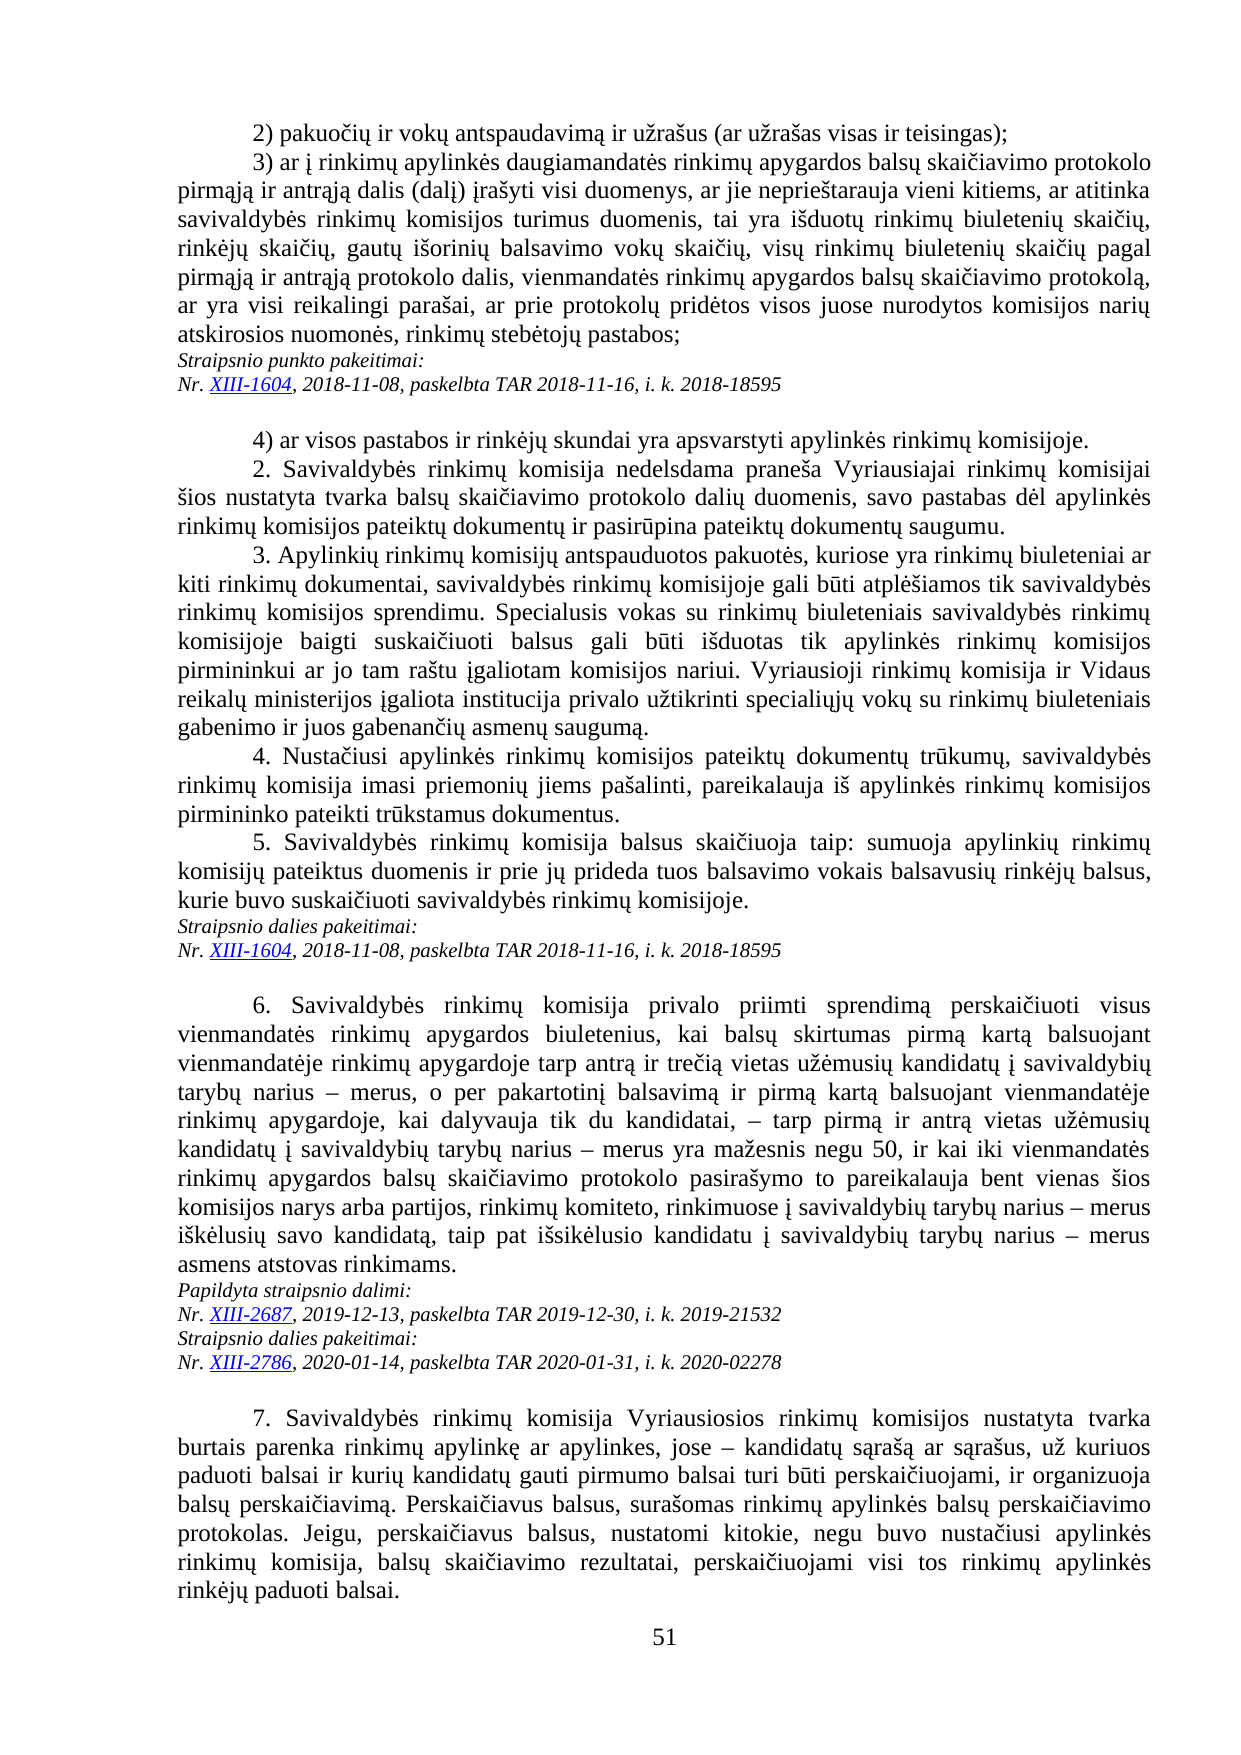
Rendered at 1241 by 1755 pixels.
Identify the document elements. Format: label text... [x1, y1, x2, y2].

text 2) pakuočių ir vokų antspaudavimą ir užrašus (ar užrašas visas ir teisingas); [177, 118, 1152, 147]
text 3) ar į rinkimų apylinkės daugiamandatės rinkimų apygardos balsų skaičiavimo protokolo pirmąją ir antrąją dalis (dalį) įrašyti visi duomenys, ar jie neprieštarauja vieni kitiems, ar atitinka savivaldybės rinkimų komisijos turimus duomenis, tai yra išduotų rinkimų biuletenių skaičių, rinkėjų skaičių, gautų išorinių balsavimo vokų skaičių, visų rinkimų biuletenių skaičių pagal pirmąją ir antrąją protokolo dalis, vienmandatės rinkimų apygardos balsų skaičiavimo protokolą, ar yra visi reikalingi parašai, ar prie protokolų pridėtos visos juose nurodytos komisijos narių atskirosios nuomonės, rinkimų stebėtojų pastabos; [177, 147, 1152, 348]
text Nr. XIII-2786, 2020-01-14, paskelbta TAR 2020-01-31, i. k. 2020-02278 [177, 1350, 1152, 1374]
text 2. Savivaldybės rinkimų komisija nedelsdama praneša Vyriausiajai rinkimų komisijai šios nustatyta tvarka balsų skaičiavimo protokolo dalių duomenis, savo pastabas dėl apylinkės rinkimų komisijos pateiktų dokumentų ir pasirūpina pateiktų dokumentų saugumu. [177, 454, 1152, 540]
text Papildyta straipsnio dalimi: [177, 1278, 1152, 1302]
text Straipsnio dalies pakeitimai: [177, 1326, 1152, 1350]
text 4. Nustačiusi apylinkės rinkimų komisijos pateiktų dokumentų trūkumų, savivaldybės rinkimų komisija imasi priemonių jiems pašalinti, pareikalauja iš apylinkės rinkimų komisijos pirmininko pateikti trūkstamus dokumentus. [177, 741, 1152, 827]
text 5. Savivaldybės rinkimų komisija balsus skaičiuoja taip: sumuoja apylinkių rinkimų komisijų pateiktus duomenis ir prie jų prideda tuos balsavimo vokais balsavusių rinkėjų balsus, kurie buvo suskaičiuoti savivaldybės rinkimų komisijoje. [177, 827, 1152, 914]
text Nr. XIII-2687, 2019-12-13, paskelbta TAR 2019-12-30, i. k. 2019-21532 [177, 1302, 1152, 1326]
text Nr. XIII-1604, 2018-11-08, paskelbta TAR 2018-11-16, i. k. 2018-18595 [177, 938, 1152, 962]
text Straipsnio punkto pakeitimai: [177, 348, 1152, 372]
text 6. Savivaldybės rinkimų komisija privalo priimti sprendimą perskaičiuoti visus vienmandatės rinkimų apygardos biuletenius, kai balsų skirtumas pirmą kartą balsuojant vienmandatėje rinkimų apygardoje tarp antrą ir trečią vietas užėmusių kandidatų į savivaldybių tarybų narius – merus, o per pakartotinį balsavimą ir pirmą kartą balsuojant vienmandatėje rinkimų apygardoje, kai dalyvauja tik du kandidatai, – tarp pirmą ir antrą vietas užėmusių kandidatų į savivaldybių tarybų narius – merus yra mažesnis negu 50, ir kai iki vienmandatės rinkimų apygardos balsų skaičiavimo protokolo pasirašymo to pareikalauja bent vienas šios komisijos narys arba partijos, rinkimų komiteto, rinkimuose į savivaldybių tarybų narius – merus iškėlusių savo kandidatą, taip pat išsikėlusio kandidatu į savivaldybių tarybų narius – merus asmens atstovas rinkimams. [177, 991, 1152, 1278]
text Nr. XIII-1604, 2018-11-08, paskelbta TAR 2018-11-16, i. k. 2018-18595 [177, 372, 1152, 396]
text 4) ar visos pastabos ir rinkėjų skundai yra apsvarstyti apylinkės rinkimų komisijoje. [177, 425, 1152, 454]
text 3. Apylinkių rinkimų komisijų antspauduotos pakuotės, kuriose yra rinkimų biuleteniai ar kiti rinkimų dokumentai, savivaldybės rinkimų komisijoje gali būti atplėšiamos tik savivaldybės rinkimų komisijos sprendimu. Specialusis vokas su rinkimų biuleteniais savivaldybės rinkimų komisijoje baigti suskaičiuoti balsus gali būti išduotas tik apylinkės rinkimų komisijos pirmininkui ar jo tam raštu įgaliotam komisijos nariui. Vyriausioji rinkimų komisija ir Vidaus reikalų ministerijos įgaliota institucija privalo užtikrinti specialiųjų vokų su rinkimų biuleteniais gabenimo ir juos gabenančių asmenų saugumą. [177, 540, 1152, 741]
text 7. Savivaldybės rinkimų komisija Vyriausiosios rinkimų komisijos nustatyta tvarka burtais parenka rinkimų apylinkę ar apylinkes, jose – kandidatų sąrašą ar sąrašus, už kuriuos paduoti balsai ir kurių kandidatų gauti pirmumo balsai turi būti perskaičiuojami, ir organizuoja balsų perskaičiavimą. Perskaičiavus balsus, surašomas rinkimų apylinkės balsų perskaičiavimo protokolas. Jeigu, perskaičiavus balsus, nustatomi kitokie, negu buvo nustačiusi apylinkės rinkimų komisija, balsų skaičiavimo rezultatai, perskaičiuojami visi tos rinkimų apylinkės rinkėjų paduoti balsai. [177, 1403, 1152, 1604]
text Straipsnio dalies pakeitimai: [177, 914, 1152, 938]
